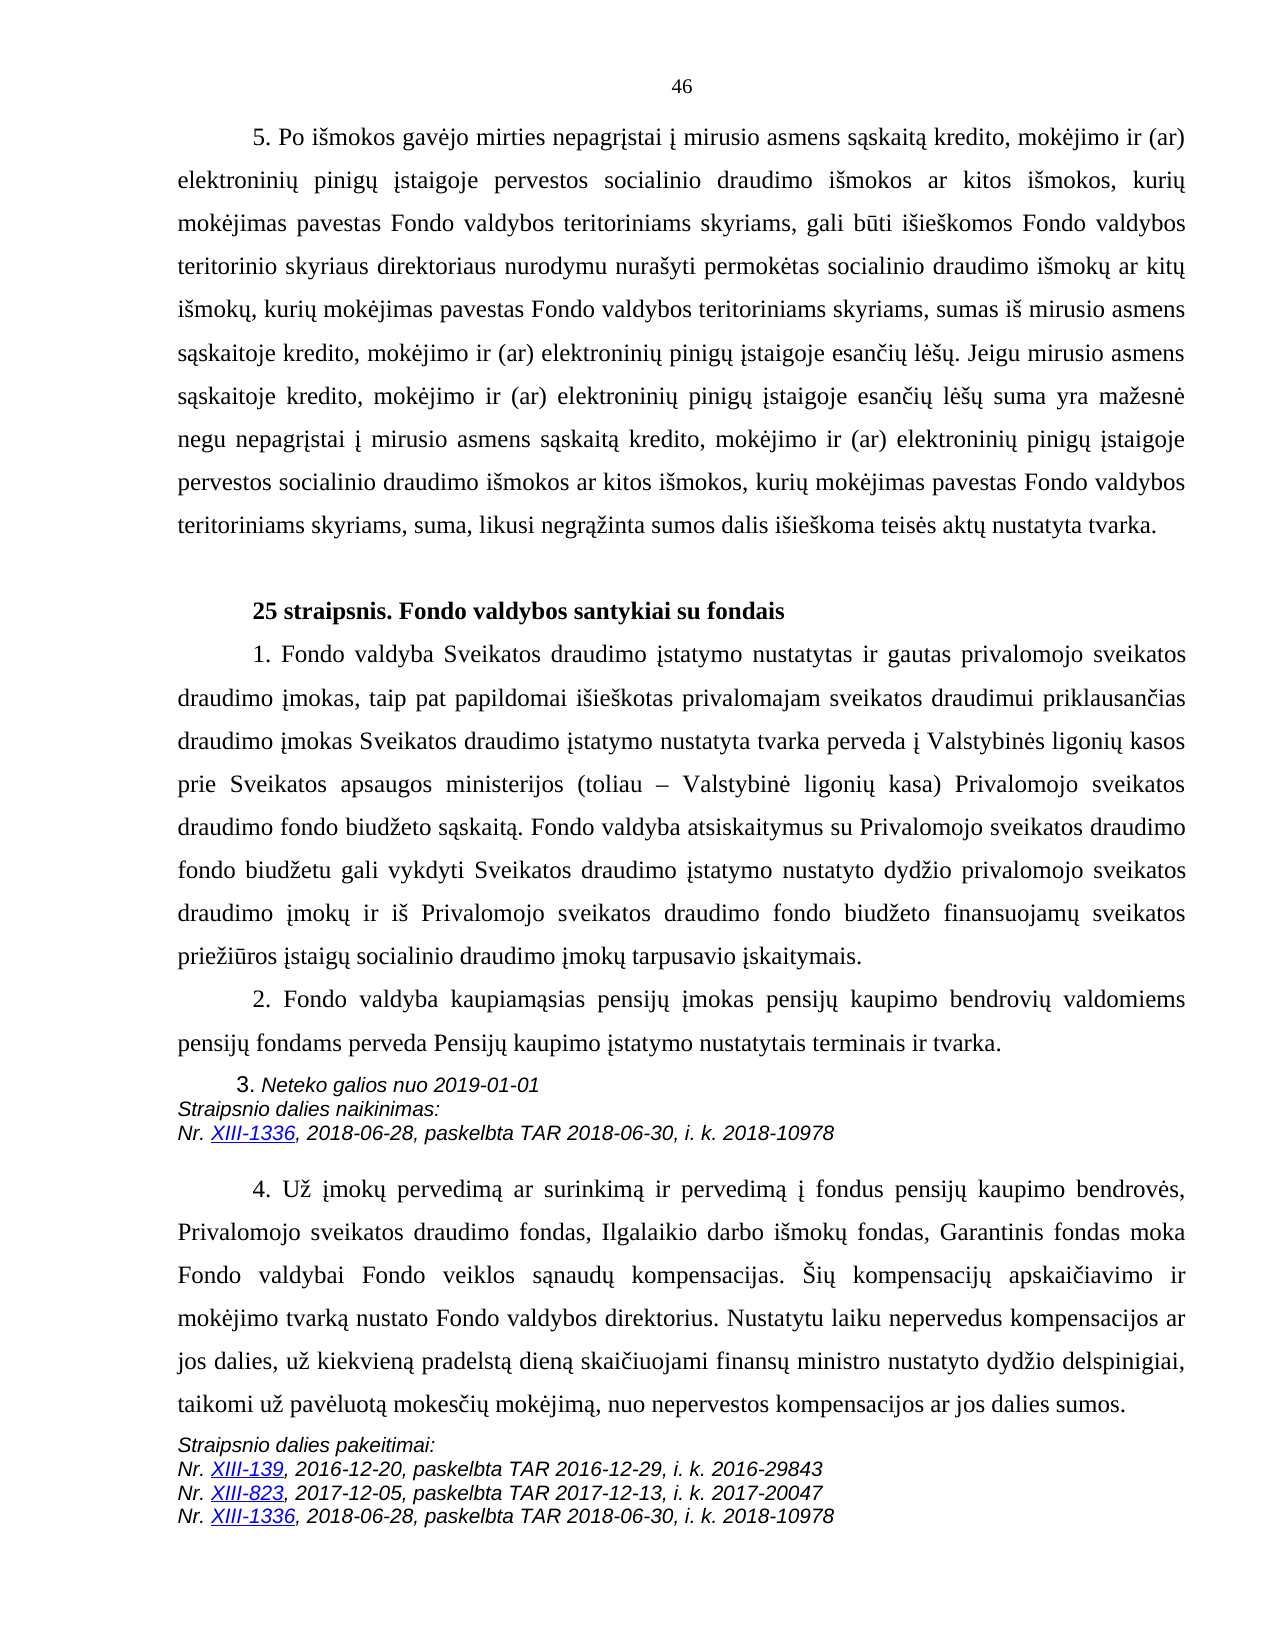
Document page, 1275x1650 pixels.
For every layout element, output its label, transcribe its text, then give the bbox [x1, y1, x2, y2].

text 2. Fondo valdyba kaupiamąsias pensijų įmokas pensijų kaupimo bendrovių valdomiems pensijų fondams perveda Pensijų kaupimo įstatymo nustatytais terminais ir tvarka. [177, 984, 1186, 1056]
text 1. Fondo valdyba Sveikatos draudimo įstatymo nustatytas ir gautas privalomojo sveikatos draudimo įmokas, taip pat papildomai išieškotas privalomajam sveikatos draudimui priklausančias draudimo įmokas Sveikatos draudimo įstatymo nustatyta tvarka perveda į Valstybinės ligonių kasos prie Sveikatos apsaugos ministerijos (toliau – Valstybinė ligonių kasa) Privalomojo sveikatos draudimo fondo biudžeto sąskaitą. Fondo valdyba atsiskaitymus su Privalomojo sveikatos draudimo fondo biudžetu gali vykdyti Sveikatos draudimo įstatymo nustatyto dydžio privalomojo sveikatos draudimo įmokų ir iš Privalomojo sveikatos draudimo fondo biudžeto finansuojamų sveikatos priežiūros įstaigų socialinio draudimo įmokų tarpusavio įskaitymais. [177, 639, 1186, 970]
text 5. Po išmokos gavėjo mirties nepagrįstai į mirusio asmens sąskaitą kredito, mokėjimo ir (ar) elektroninių pinigų įstaigoje pervestos socialinio draudimo išmokos ar kitos išmokos, kurių mokėjimas pavestas Fondo valdybos teritoriniams skyriams, gali būti išieškomos Fondo valdybos teritorinio skyriaus direktoriaus nurodymu nurašyti permokėtas socialinio draudimo išmokų ar kitų išmokų, kurių mokėjimas pavestas Fondo valdybos teritoriniams skyriams, sumas iš mirusio asmens sąskaitoje kredito, mokėjimo ir (ar) elektroninių pinigų įstaigoje esančių lėšų. Jeigu mirusio asmens sąskaitoje kredito, mokėjimo ir (ar) elektroninių pinigų įstaigoje esančių lėšų suma yra mažesnė negu nepagrįstai į mirusio asmens sąskaitą kredito, mokėjimo ir (ar) elektroninių pinigų įstaigoje pervestos socialinio draudimo išmokos ar kitos išmokos, kurių mokėjimas pavestas Fondo valdybos teritoriniams skyriams, suma, likusi negrąžinta sumos dalis išieškoma teisės aktų nustatyta tvarka. [177, 122, 1186, 539]
text Straipsnio dalies pakeitimai: [177, 1432, 1186, 1456]
text 3. Neteko galios nuo 2019-01-01 [177, 1071, 1186, 1097]
text Nr. XIII-1336, 2018-06-28, paskelbta TAR 2018-06-30, i. k. 2018-10978 [177, 1504, 1186, 1528]
text Nr. XIII-1336, 2018-06-28, paskelbta TAR 2018-06-30, i. k. 2018-10978 [177, 1121, 1186, 1145]
text 4. Už įmokų pervedimą ar surinkimą ir pervedimą į fondus pensijų kaupimo bendrovės, Privalomojo sveikatos draudimo fondas, Ilgalaikio darbo išmokų fondas, Garantinis fondas moka Fondo valdybai Fondo veiklos sąnaudų kompensacijas. Šių kompensacijų apskaičiavimo ir mokėjimo tvarką nustato Fondo valdybos direktorius. Nustatytu laiku nepervedus kompensacijos ar jos dalies, už kiekvieną pradelstą dieną skaičiuojami finansų ministro nustatyto dydžio delspinigiai, taikomi už pavėluotą mokesčių mokėjimą, nuo nepervestos kompensacijos ar jos dalies sumos. [177, 1174, 1186, 1418]
text Nr. XIII-139, 2016-12-20, paskelbta TAR 2016-12-29, i. k. 2016-29843 [177, 1456, 1186, 1480]
text Nr. XIII-823, 2017-12-05, paskelbta TAR 2017-12-13, i. k. 2017-20047 [177, 1480, 1186, 1504]
text Straipsnio dalies naikinimas: [177, 1097, 1186, 1121]
text 25 straipsnis. Fondo valdybos santykiai su fondais [177, 596, 1186, 625]
